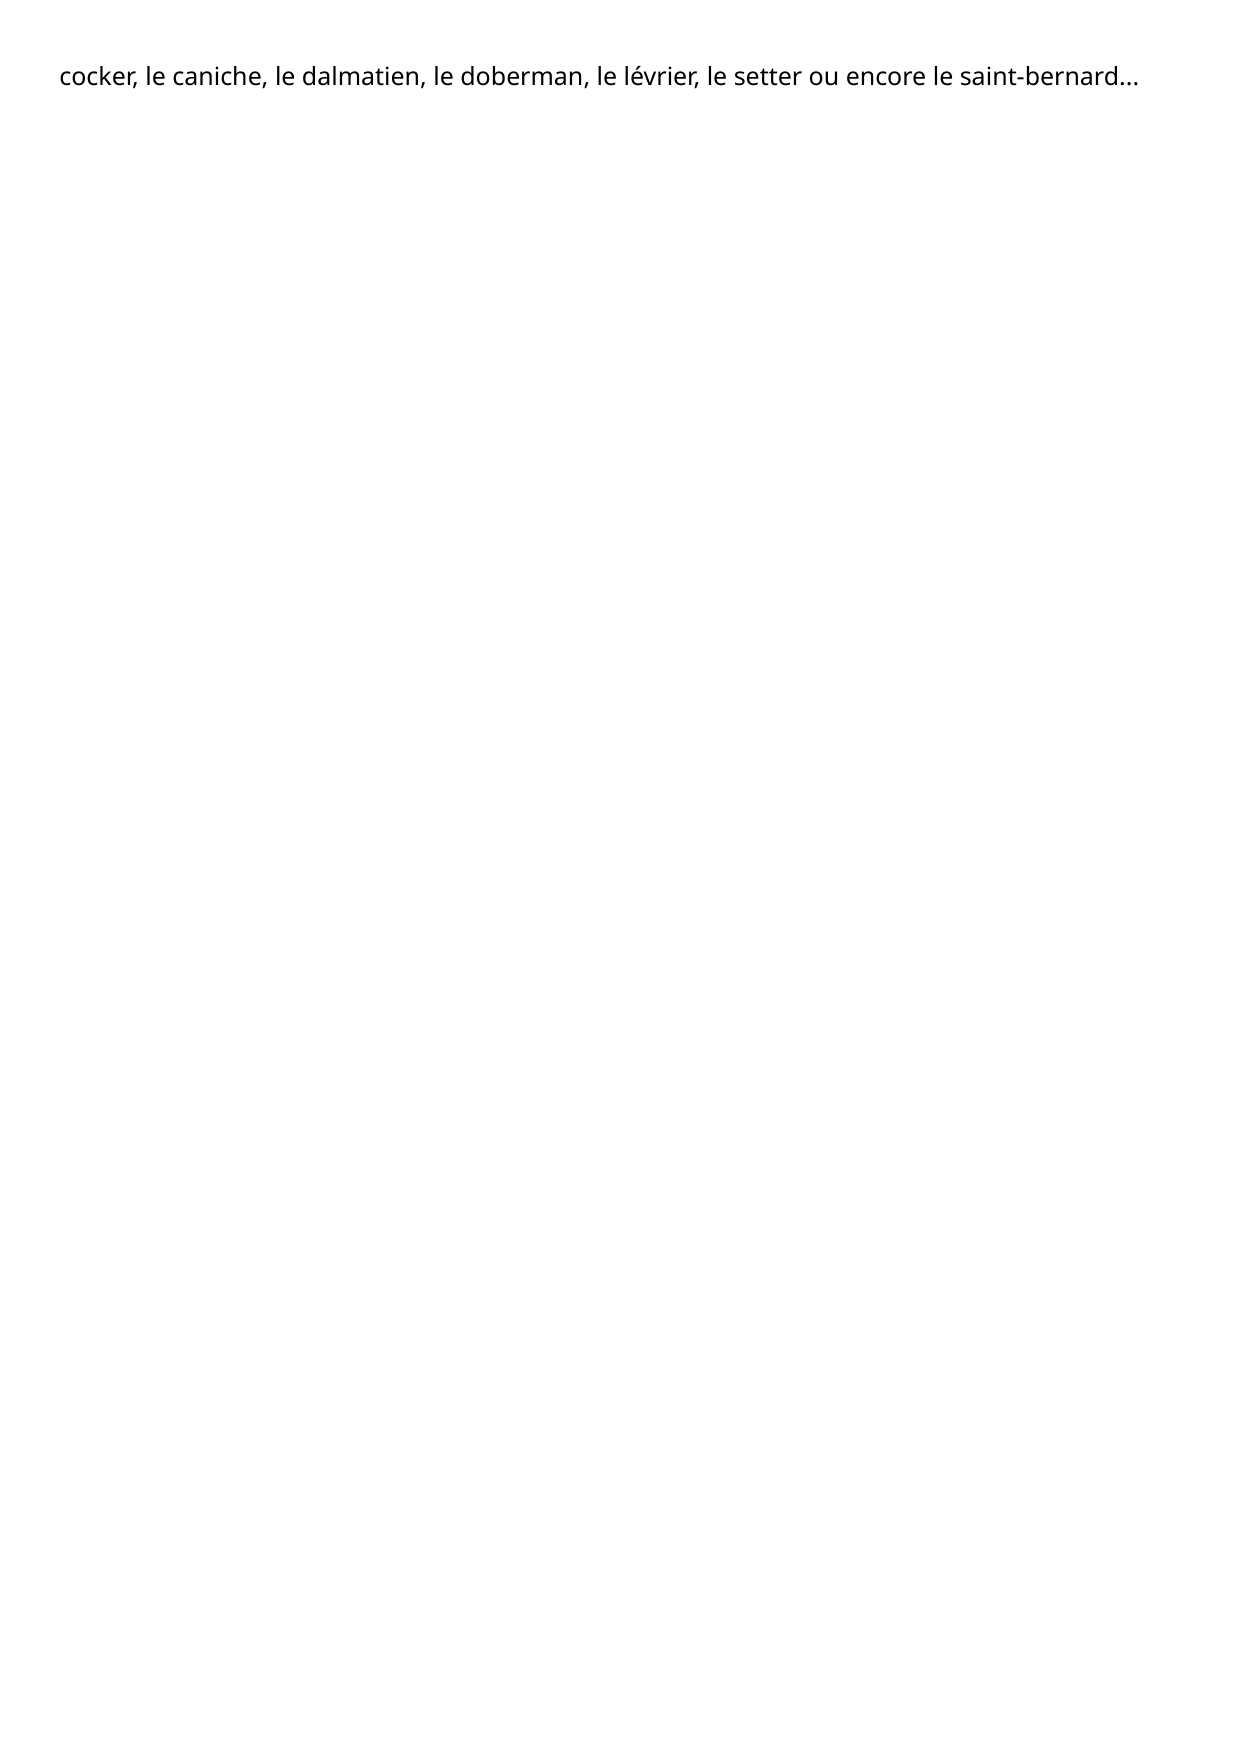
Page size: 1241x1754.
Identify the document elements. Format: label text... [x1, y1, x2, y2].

text cocker, le caniche, le dalmatien, le doberman, le lévrier, le setter ou encore le saint-bernard... [59, 59, 1181, 93]
